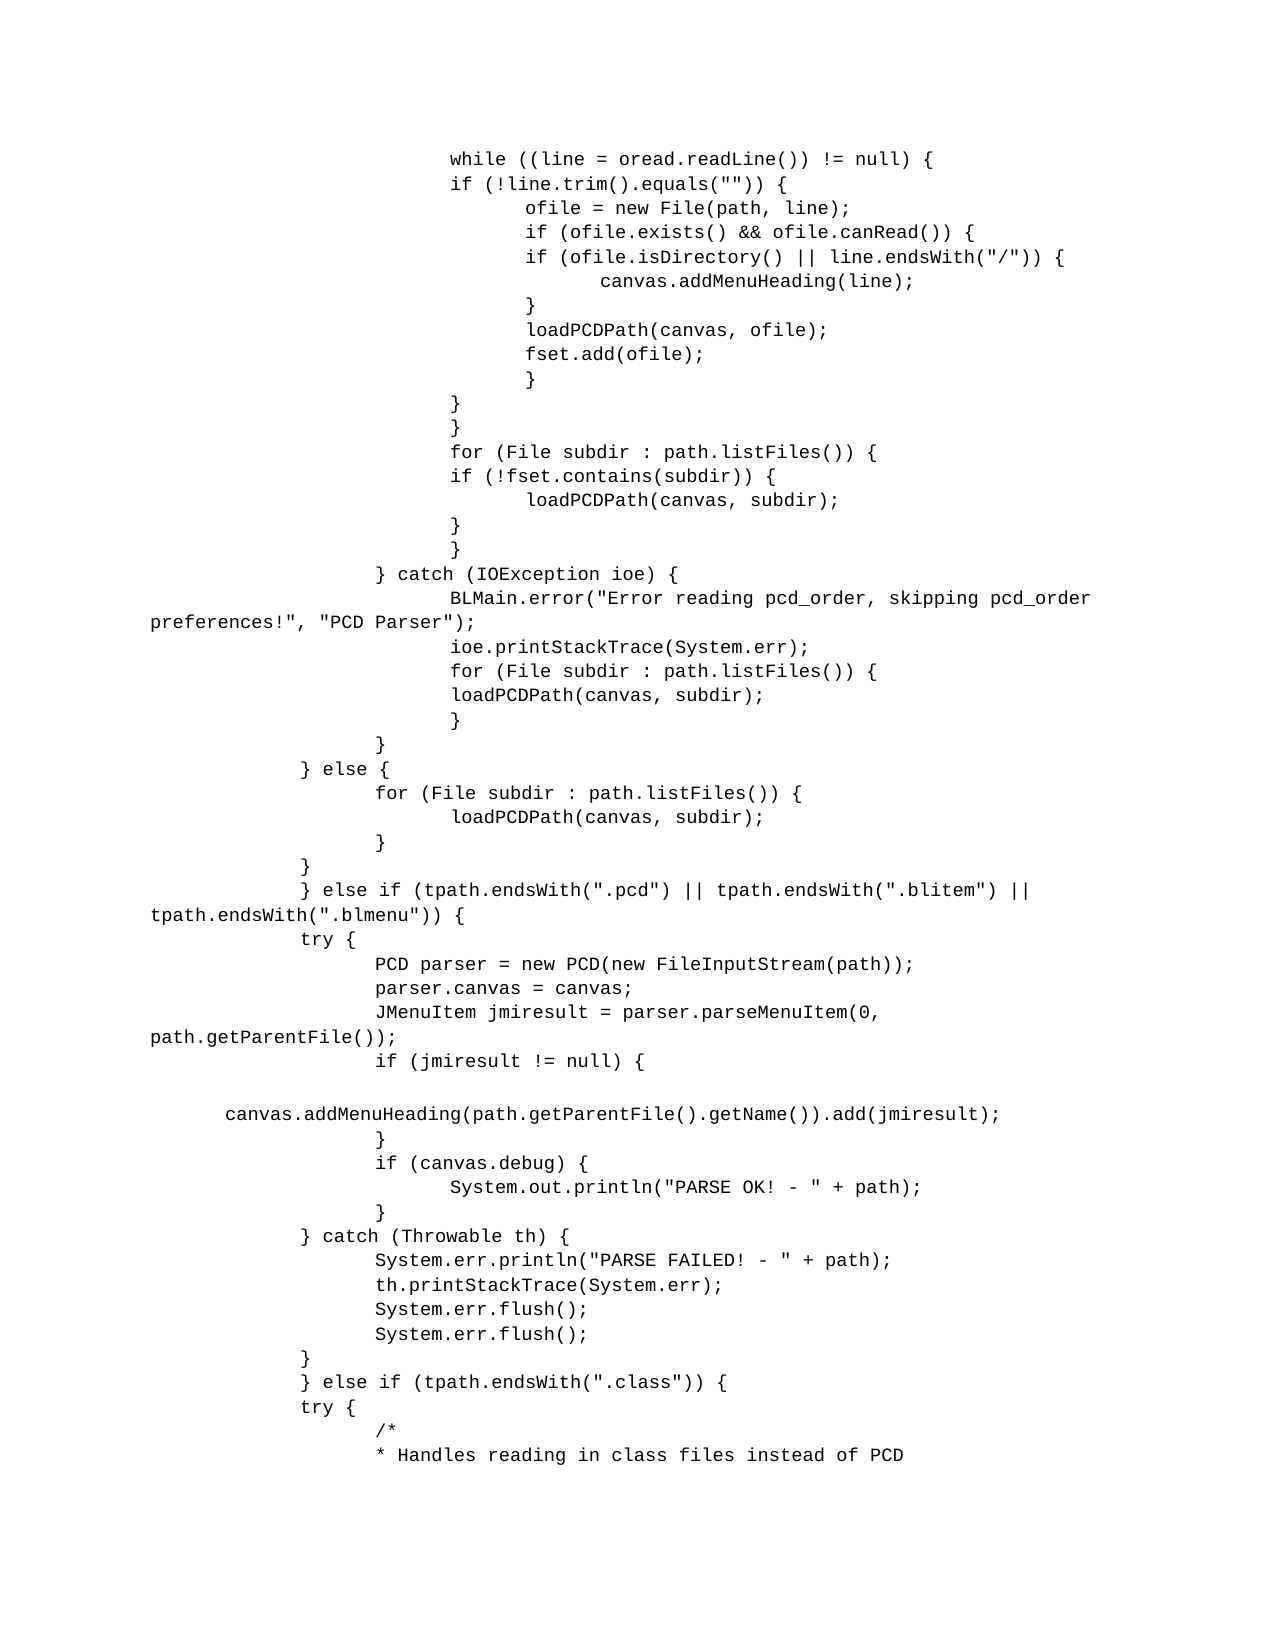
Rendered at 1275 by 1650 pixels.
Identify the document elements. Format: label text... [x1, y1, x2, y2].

text } [150, 857, 1125, 878]
text if (ofile.isDirectory() || line.endsWith("/")) { [150, 247, 1125, 269]
text PCD parser = new PCD(new FileInputStream(path)); [150, 954, 1125, 976]
text try { [150, 930, 1125, 951]
text } [150, 1349, 1125, 1370]
text } [150, 516, 1125, 537]
text } [150, 735, 1125, 756]
text for (File subdir : path.listFiles()) { [150, 442, 1125, 464]
text System.err.flush(); [150, 1324, 1125, 1346]
text /* [150, 1422, 1125, 1443]
text loadPCDPath(canvas, subdir); [150, 686, 1125, 707]
text canvas.addMenuHeading(line); [150, 272, 1125, 293]
text } [150, 832, 1125, 854]
text if (jmiresult != null) { [150, 1052, 1125, 1073]
text if (!fset.contains(subdir)) { [150, 467, 1125, 488]
text if (ofile.exists() && ofile.canRead()) { [150, 223, 1125, 244]
text try { [150, 1397, 1125, 1419]
text BLMain.error("Error reading pcd_order, skipping pcd_order preferences!", "PCD Parser"); [150, 589, 1125, 634]
text } [150, 394, 1125, 415]
text } [150, 711, 1125, 732]
text ioe.printStackTrace(System.err); [150, 637, 1125, 659]
text } else if (tpath.endsWith(".pcd") || tpath.endsWith(".blitem") || tpath.endsWith(".blmenu")) { [150, 881, 1125, 927]
text } [150, 1129, 1125, 1151]
text System.err.flush(); [150, 1300, 1125, 1321]
text } [150, 540, 1125, 561]
text } [150, 369, 1125, 391]
text loadPCDPath(canvas, ofile); [150, 321, 1125, 342]
text loadPCDPath(canvas, subdir); [150, 808, 1125, 829]
text canvas.addMenuHeading(path.getParentFile().getName()).add(jmiresult); [150, 1076, 1125, 1126]
text if (!line.trim().equals("")) { [150, 174, 1125, 196]
text System.out.println("PARSE OK! - " + path); [150, 1178, 1125, 1199]
text } [150, 418, 1125, 439]
text loadPCDPath(canvas, subdir); [150, 491, 1125, 512]
text } catch (Throwable th) { [150, 1227, 1125, 1248]
text } else if (tpath.endsWith(".class")) { [150, 1373, 1125, 1394]
text for (File subdir : path.listFiles()) { [150, 784, 1125, 805]
text } else { [150, 759, 1125, 781]
text } [150, 1202, 1125, 1224]
text JMenuItem jmiresult = parser.parseMenuItem(0, path.getParentFile()); [150, 1003, 1125, 1049]
text while ((line = oread.readLine()) != null) { [150, 150, 1125, 171]
text System.err.println("PARSE FAILED! - " + path); [150, 1251, 1125, 1272]
text ofile = new File(path, line); [150, 199, 1125, 220]
text fset.add(ofile); [150, 345, 1125, 366]
text if (canvas.debug) { [150, 1154, 1125, 1175]
text for (File subdir : path.listFiles()) { [150, 662, 1125, 683]
text } [150, 296, 1125, 317]
text * Handles reading in class files instead of PCD [150, 1446, 1125, 1467]
text } catch (IOException ioe) { [150, 564, 1125, 586]
text th.printStackTrace(System.err); [150, 1276, 1125, 1297]
text parser.canvas = canvas; [150, 979, 1125, 1000]
